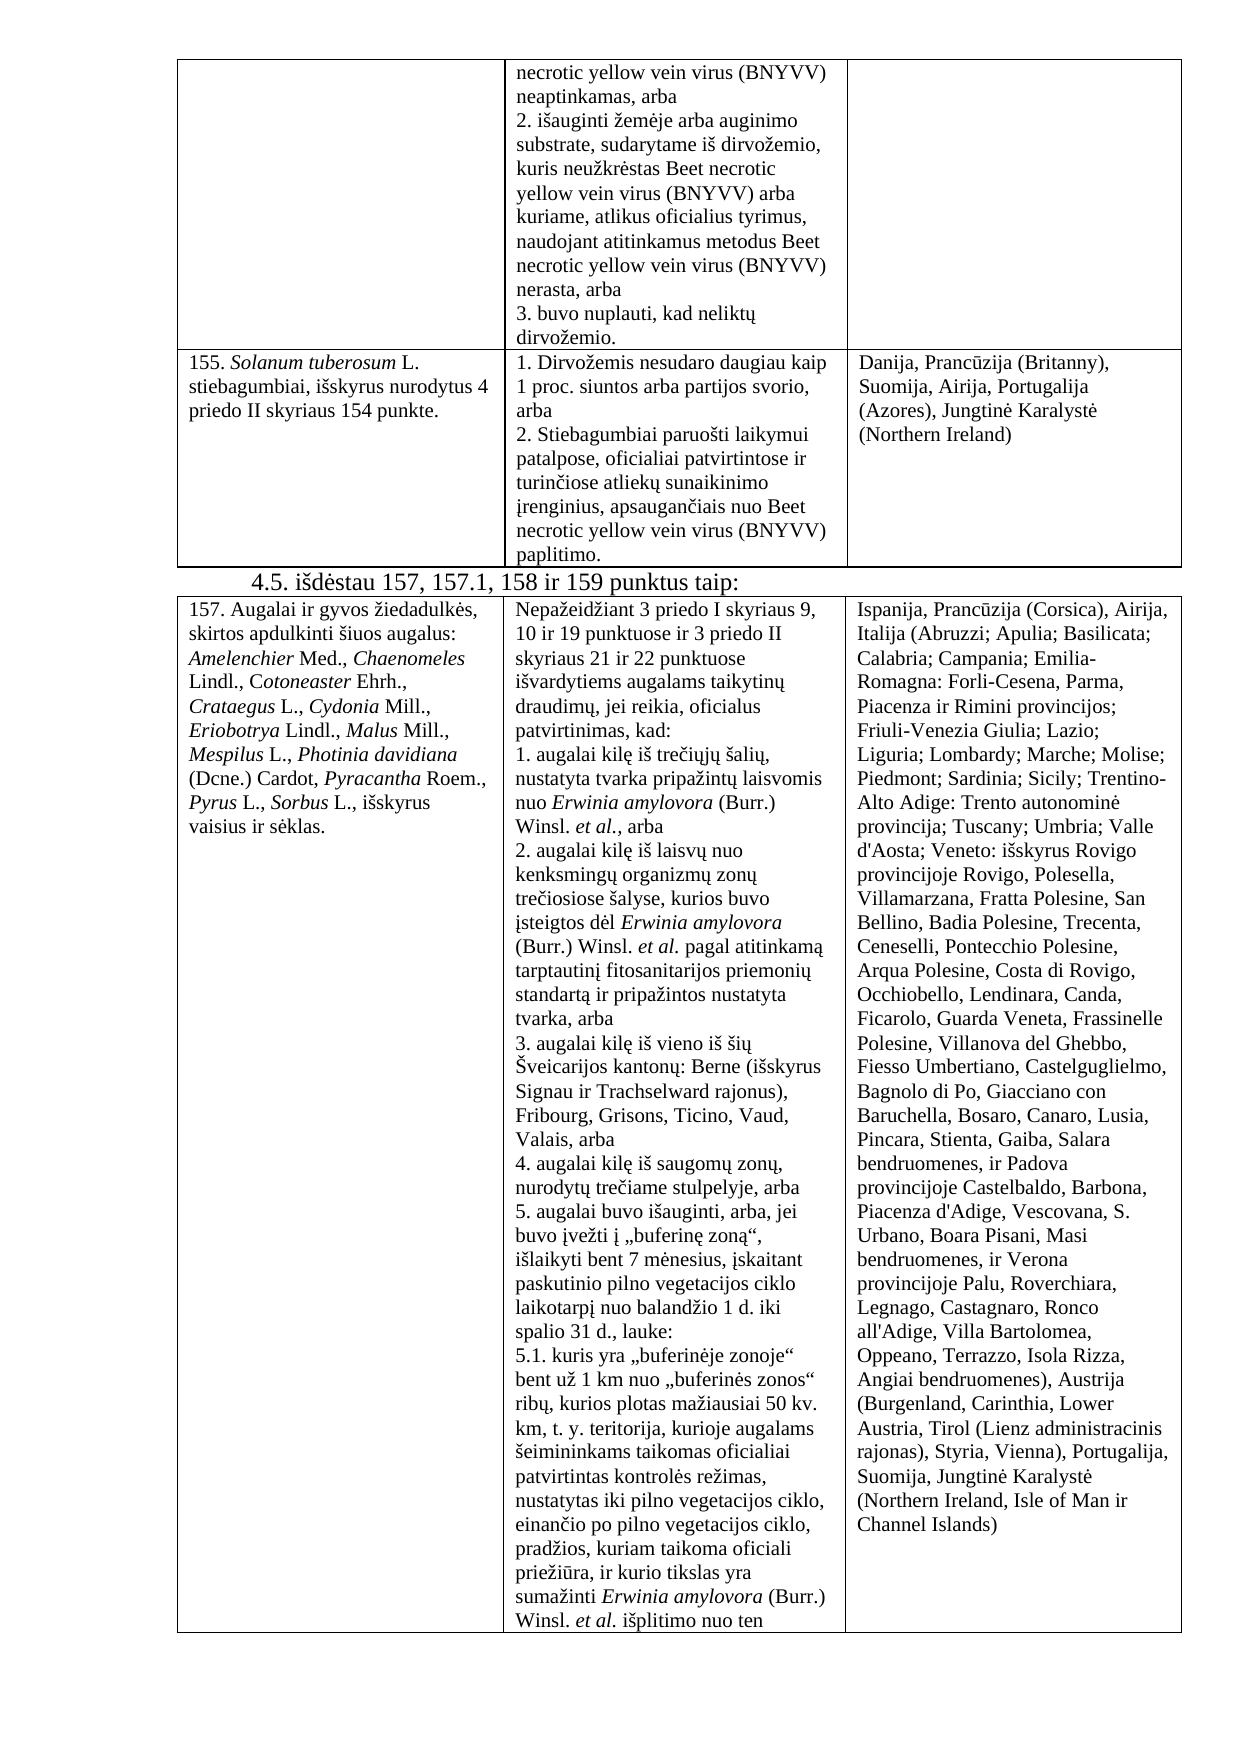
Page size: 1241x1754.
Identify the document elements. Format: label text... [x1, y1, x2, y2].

table_header Ispanija, Prancūzija (Corsica), Airija, Italija (Abruzzi; Apulia; Basilicata; Calabria; Campania; Emilia-Romagna: Forli-Cesena, Parma, Piacenza ir Rimini provincijos; Friuli-Venezia Giulia; Lazio; Liguria; Lombardy; Marche; Molise; Piedmont; Sardinia; Sicily; Trentino-Alto Adige: Trento autonominė provincija; Tuscany; Umbria; Valle d'Aosta; Veneto: išskyrus Rovigo provincijoje Rovigo, Polesella, Villamarzana, Fratta Polesine, San Bellino, Badia Polesine, Trecenta, Ceneselli, Pontecchio Polesine, Arqua Polesine, Costa di Rovigo, Occhiobello, Lendinara, Canda, Ficarolo, Guarda Veneta, Frassinelle Polesine, Villanova del Ghebbo, Fiesso Umbertiano, Castelguglielmo, Bagnolo di Po, Giacciano con Baruchella, Bosaro, Canaro, Lusia, Pincara, Stienta, Gaiba, Salara bendruomenes, ir Padova provincijoje Castelbaldo, Barbona, Piacenza d'Adige, Vescovana, S. Urbano, Boara Pisani, Masi bendruomenes, ir Verona provincijoje Palu, Roverchiara, Legnago, Castagnaro, Ronco all'Adige, Villa Bartolomea, Oppeano, Terrazzo, Isola Rizza, Angiai bendruomenes), Austrija (Burgenland, Carinthia, Lower Austria, Tirol (Lienz administracinis rajonas), Styria, Vienna), Portugalija, Suomija, Jungtinė Karalystė (Northern Ireland, Isle of Man ir Channel Islands) [846, 597, 1181, 1632]
table_cell 155. Solanum tuberosum L. stiebagumbiai, išskyrus nurodytus 4 priedo II skyriaus 154 punkte. [178, 350, 504, 566]
table_header necrotic yellow vein virus (BNYVV) neaptinkamas, arba 2. išauginti žemėje arba auginimo substrate, sudarytame iš dirvožemio, kuris neužkrėstas Beet necrotic yellow vein virus (BNYVV) arba kuriame, atlikus oficialius tyrimus, naudojant atitinkamus metodus Beet necrotic yellow vein virus (BNYVV) nerasta, arba 3. buvo nuplauti, kad neliktų dirvožemio. [506, 60, 847, 349]
table_header 157. Augalai ir gyvos žiedadulkės, skirtos apdulkinti šiuos augalus: Amelenchier Med., Chaenomeles Lindl., Cotoneaster Ehrh., Crataegus L., Cydonia Mill., Eriobotrya Lindl., Malus Mill., Mespilus L., Photinia davidiana (Dcne.) Cardot, Pyracantha Roem., Pyrus L., Sorbus L., išskyrus vaisius ir sėklas. [178, 597, 503, 1632]
table_cell 1. Dirvožemis nesudaro daugiau kaip 1 proc. siuntos arba partijos svorio, arba 2. Stiebagumbiai paruošti laikymui patalpose, oficialiai patvirtintose ir turinčiose atliekų sunaikinimo įrenginius, apsaugančiais nuo Beet necrotic yellow vein virus (BNYVV) paplitimo. [506, 350, 847, 566]
table_cell Danija, Prancūzija (Britanny), Suomija, Airija, Portugalija (Azores), Jungtinė Karalystė (Northern Ireland) [848, 350, 1181, 566]
text 4.5. išdėstau 157, 157.1, 158 ir 159 punktus taip: [177, 568, 1181, 596]
table_header [178, 60, 504, 349]
table_header Nepažeidžiant 3 priedo I skyriaus 9, 10 ir 19 punktuose ir 3 priedo II skyriaus 21 ir 22 punktuose išvardytiems augalams taikytinų draudimų, jei reikia, oficialus patvirtinimas, kad: 1. augalai kilę iš trečiųjų šalių, nustatyta tvarka pripažintų laisvomis nuo Erwinia amylovora (Burr.) Winsl. et al., arba 2. augalai kilę iš laisvų nuo kenksmingų organizmų zonų trečiosiose šalyse, kurios buvo įsteigtos dėl Erwinia amylovora (Burr.) Winsl. et al. pagal atitinkamą tarptautinį fitosanitarijos priemonių standartą ir pripažintos nustatyta tvarka, arba 3. augalai kilę iš vieno iš šių Šveicarijos kantonų: Berne (išskyrus Signau ir Trachselward rajonus), Fribourg, Grisons, Ticino, Vaud, Valais, arba 4. augalai kilę iš saugomų zonų, nurodytų trečiame stulpelyje, arba 5. augalai buvo išauginti, arba, jei buvo įvežti į „buferinę zoną“, išlaikyti bent 7 mėnesius, įskaitant paskutinio pilno vegetacijos ciklo laikotarpį nuo balandžio 1 d. iki spalio 31 d., lauke: 5.1. kuris yra „buferinėje zonoje“ bent už 1 km nuo „buferinės zonos“ ribų, kurios plotas mažiausiai 50 kv. km, t. y. teritorija, kurioje augalams šeimininkams taikomas oficialiai patvirtintas kontrolės režimas, nustatytas iki pilno vegetacijos ciklo, einančio po pilno vegetacijos ciklo, pradžios, kuriam taikoma oficiali priežiūra, ir kurio tikslas yra sumažinti Erwinia amylovora (Burr.) Winsl. et al. išplitimo nuo ten [504, 597, 845, 1632]
table_header [848, 60, 1181, 349]
